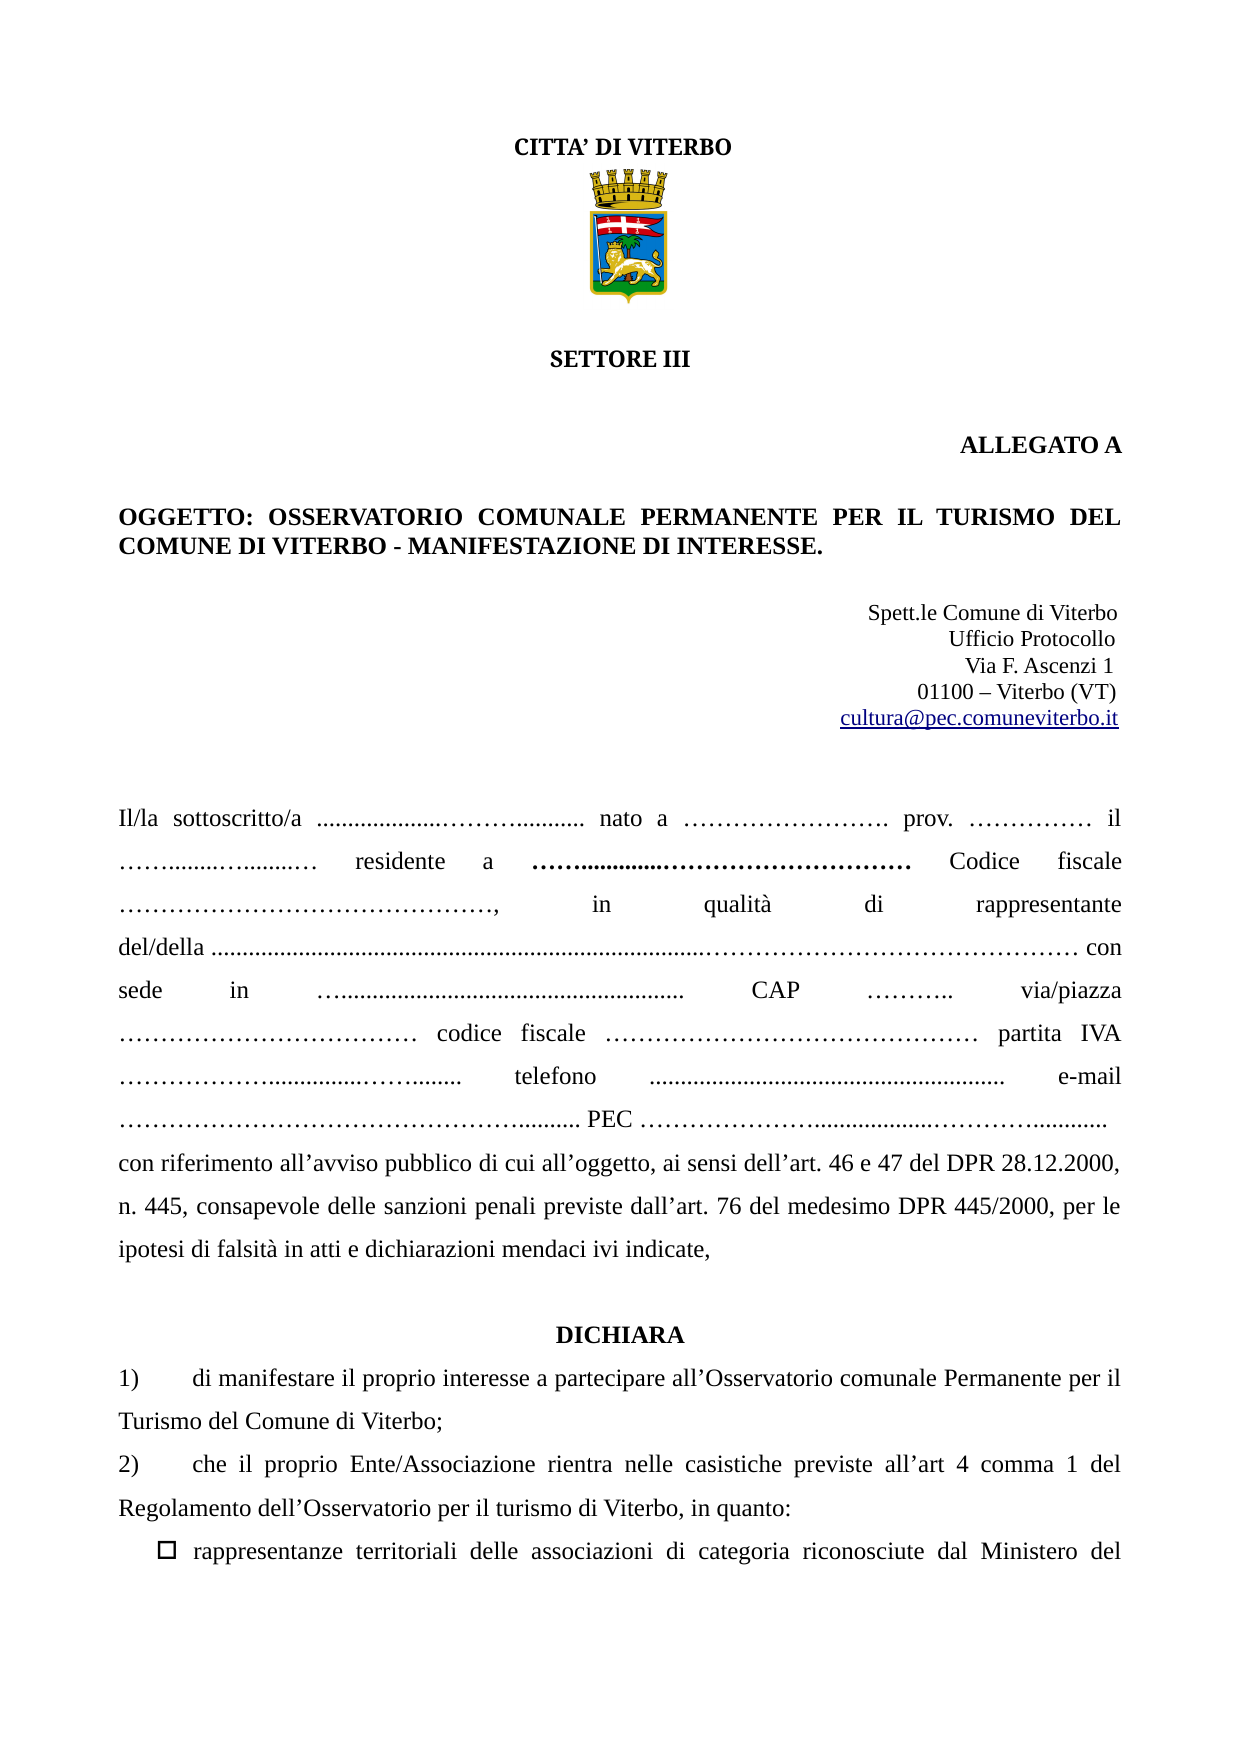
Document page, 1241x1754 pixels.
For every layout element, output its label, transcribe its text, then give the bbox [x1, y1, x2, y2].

list rappresentanze territoriali delle associazioni di categoria riconosciute dal Ministero del [156, 1536, 1122, 1564]
text ALLEGATO A [118, 430, 1122, 459]
text OGGETTO: OSSERVATORIO COMUNALE PERMANENTE PER IL TURISMO DEL COMUNE DI VITERBO - MANIFESTAZIONE DI INTERESSE. [118, 502, 1122, 559]
text con riferimento all’avviso pubblico di cui all’oggetto, ai sensi dell’art. 46 e 47 del DPR 28.12.2000, n. 445, consapevole delle sanzioni penali previste dall’art. 76 del medesimo DPR 445/2000, per le ipotesi di falsità in atti e dichiarazioni mendaci ivi indicate, [118, 1148, 1122, 1263]
text cultura@pec.comuneviterbo.it [118, 704, 1122, 731]
text SETTORE III [118, 343, 1122, 374]
list che il proprio Ente/Associazione rientra nelle casistiche previste all’art 4 comma 1 del Regolamento dell’Osservatorio per il turismo di Viterbo, in quanto: [118, 1449, 1122, 1521]
list di manifestare il proprio interesse a partecipare all’Osservatorio comunale Permanente per il Turismo del Comune di Viterbo; [118, 1363, 1122, 1435]
text Spett.le Comune di Viterbo Ufficio Protocollo [118, 599, 1122, 652]
text Il/la sottoscritto/a ....................………........... nato a ……………………. prov. …………… il ……........…........… residente a …….............………………………… Codice fiscale ………………………………………, in qualità di rappresentante del/della ...............................................................................……………………………………… con sede in …....................................................... CAP ……….. via/piazza ……………………………… codice fiscale ……………………………………… partita IVA ………………...............……........ telefono ......................................................... e-mail ………………………………………….......... PEC …………………...................…………............ [118, 803, 1122, 1133]
text Via F. Ascenzi 1 [118, 652, 1122, 678]
subtitle CITTA’ DI VITERBO [118, 131, 1122, 162]
text DICHIARA [118, 1320, 1122, 1349]
text 01100 – Viterbo (VT) [118, 678, 1122, 704]
